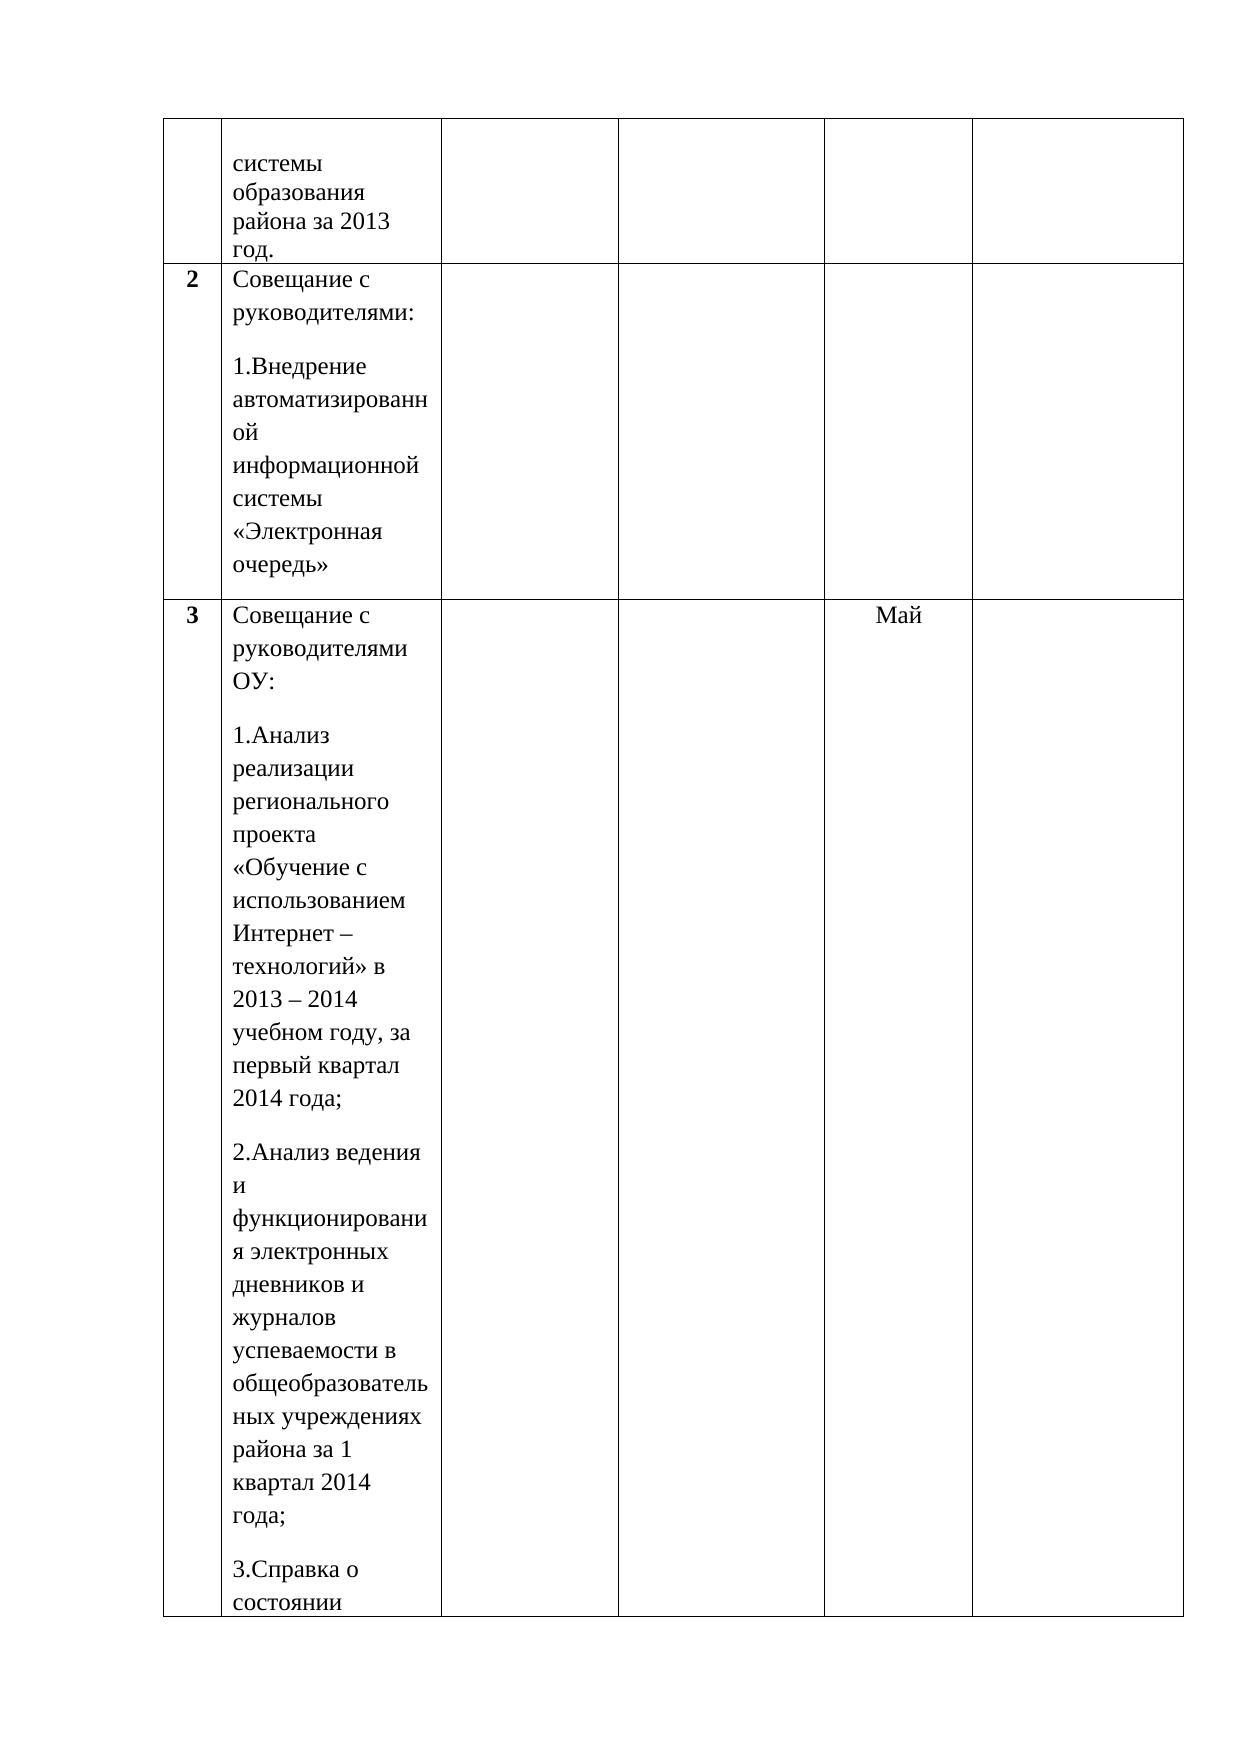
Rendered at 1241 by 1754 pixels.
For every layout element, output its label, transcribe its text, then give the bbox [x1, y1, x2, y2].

table_cell [973, 119, 1183, 263]
table_cell 3 [164, 600, 221, 1616]
table_cell 2 [164, 264, 221, 599]
table_cell [619, 264, 824, 599]
table_cell Май [825, 600, 972, 1616]
table_cell системы образования района за 2013 год. [222, 119, 441, 263]
table_cell [619, 600, 824, 1616]
table_cell [164, 119, 221, 263]
table_cell [973, 600, 1183, 1616]
table_cell [825, 264, 972, 599]
table_cell [973, 264, 1183, 599]
table_cell Совещание с руководителями: 1.Внедрение автоматизированной информационной системы «Электронная очередь» [222, 264, 441, 599]
table_cell [442, 600, 618, 1616]
table_cell Совещание с руководителями ОУ: 1.Анализ реализации регионального проекта «Обучение с использованием Интернет – технологий» в 2013 – 2014 учебном году, за первый квартал 2014 года; 2.Анализ ведения и функционирования электронных дневников и журналов успеваемости в общеобразовательных учреждениях района за 1 квартал 2014 года; 3.Справка о состоянии [222, 600, 441, 1616]
table_cell [442, 119, 618, 263]
table_cell [619, 119, 824, 263]
table_cell [442, 264, 618, 599]
table_cell [825, 119, 972, 263]
